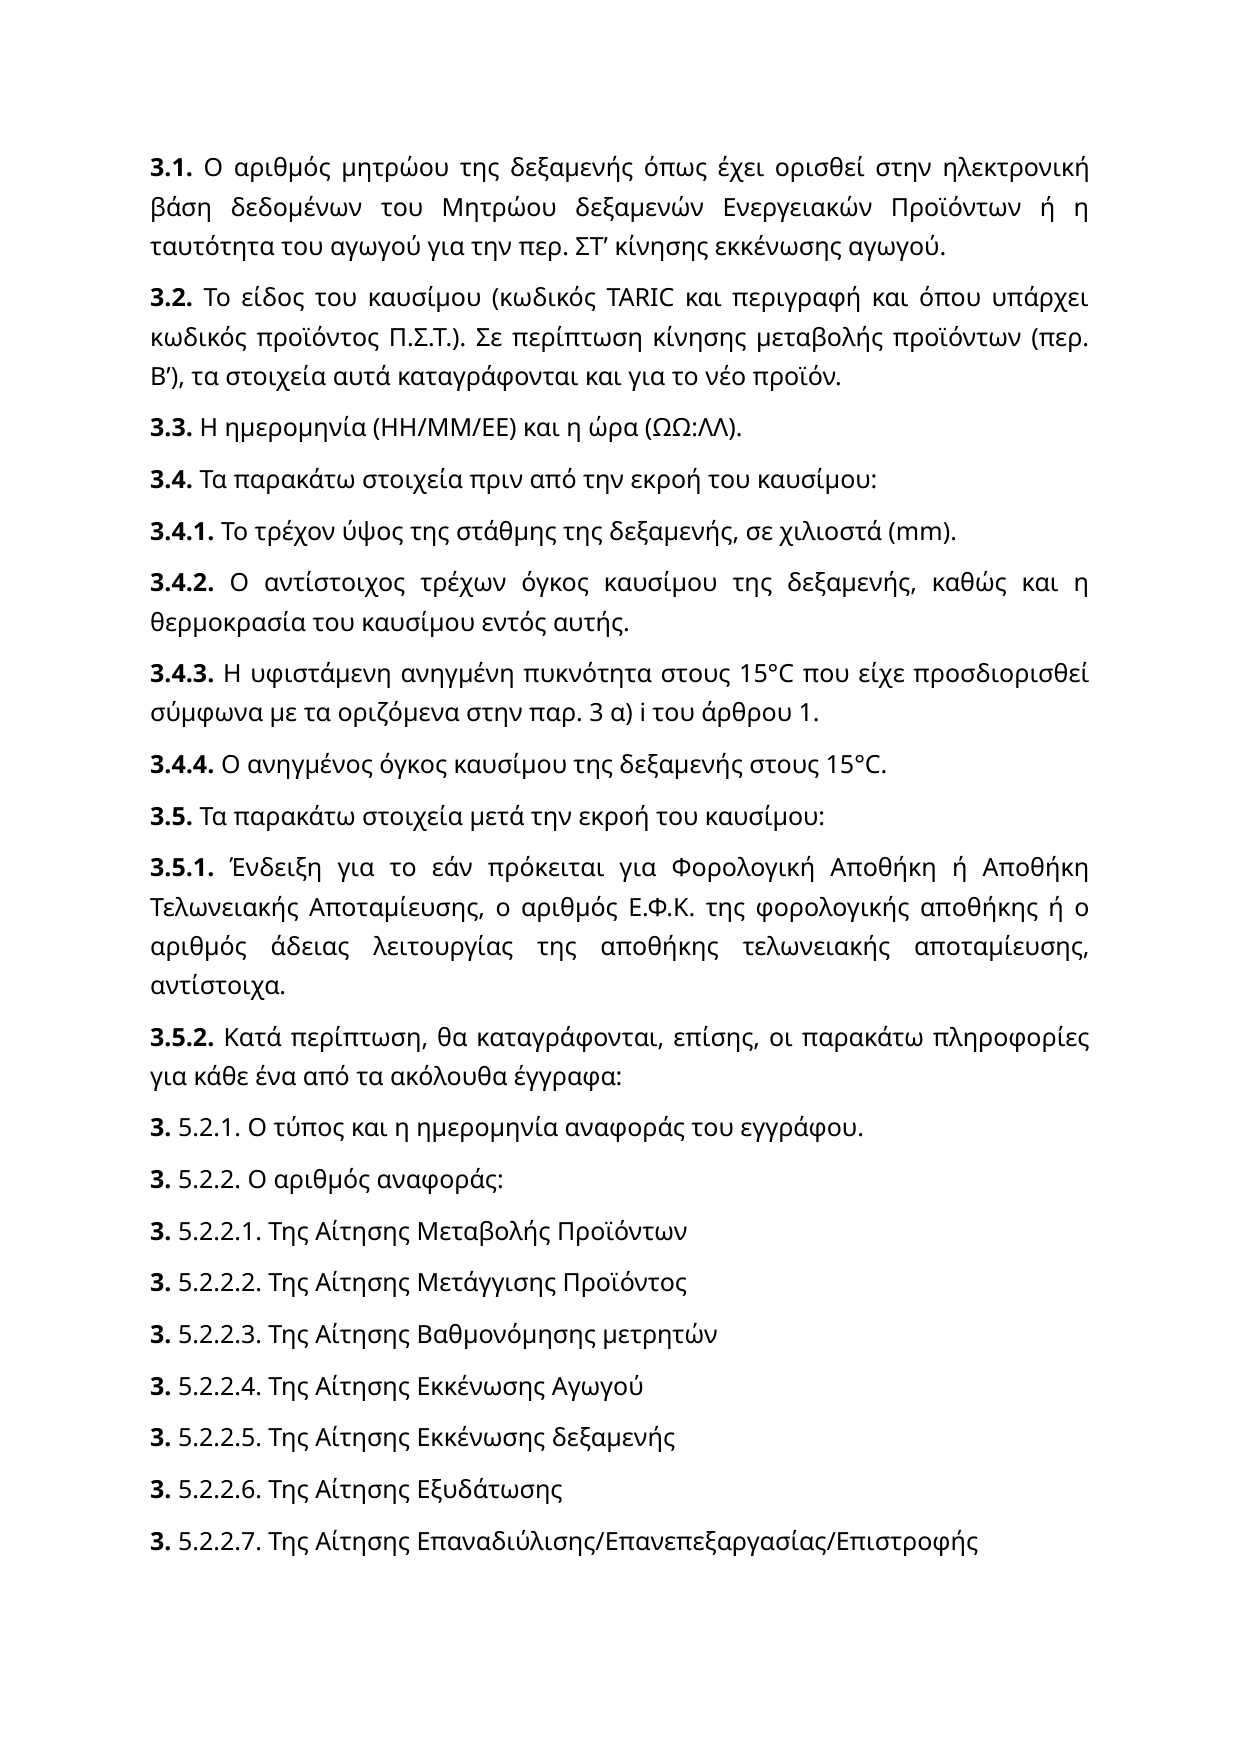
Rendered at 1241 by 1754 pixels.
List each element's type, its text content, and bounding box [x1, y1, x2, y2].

text 3. 5.2.2.5. Της Αίτησης Εκκένωσης δεξαμενής [150, 1420, 1090, 1454]
text 3. 5.2.2.3. Της Αίτησης Βαθμονόμησης μετρητών [150, 1317, 1090, 1351]
text 3.4. Τα παρακάτω στοιχεία πριν από την εκροή του καυσίμου: [150, 462, 1090, 496]
text 3.4.1. Το τρέχον ύψος της στάθμης της δεξαμενής, σε χιλιοστά (mm). [150, 513, 1090, 547]
text 3. 5.2.2.2. Της Αίτησης Μετάγγισης Προϊόντος [150, 1265, 1090, 1299]
text 3.5.1. Ένδειξη για το εάν πρόκειται για Φορολογική Αποθήκη ή Αποθήκη Τελωνειακής Αποταμίευσης, ο αριθμός Ε.Φ.Κ. της φορολογικής αποθήκης ή ο αριθμός άδειας λειτουργίας της αποθήκης τελωνειακής αποταμίευσης, αντίστοιχα. [150, 850, 1090, 1002]
text 3.4.2. Ο αντίστοιχος τρέχων όγκος καυσίμου της δεξαμενής, καθώς και η θερμοκρασία του καυσίμου εντός αυτής. [150, 565, 1090, 638]
text 3. 5.2.2.1. Της Αίτησης Μεταβολής Προϊόντων [150, 1213, 1090, 1247]
text 3.5.2. Κατά περίπτωση, θα καταγράφονται, επίσης, οι παρακάτω πληροφορίες για κάθε ένα από τα ακόλουθα έγγραφα: [150, 1019, 1090, 1092]
text 3.3. Η ημερομηνία (ΗΗ/ΜΜ/ΕΕ) και η ώρα (ΩΩ:ΛΛ). [150, 410, 1090, 444]
text 3. 5.2.2. Ο αριθμός αναφοράς: [150, 1162, 1090, 1196]
text 3.1. Ο αριθμός μητρώου της δεξαμενής όπως έχει ορισθεί στην ηλεκτρονική βάση δεδομένων του Μητρώου δεξαμενών Ενεργειακών Προϊόντων ή η ταυτότητα του αγωγού για την περ. ΣΤ’ κίνησης εκκένωσης αγωγού. [150, 150, 1090, 262]
text 3. 5.2.2.7. Της Αίτησης Επαναδιύλισης/Επανεπεξαργασίας/Επιστροφής [150, 1523, 1090, 1557]
text 3. 5.2.1. Ο τύπος και η ημερομηνία αναφοράς του εγγράφου. [150, 1110, 1090, 1144]
text 3.4.4. Ο ανηγμένος όγκος καυσίμου της δεξαμενής στους 15°C. [150, 747, 1090, 781]
text 3.5. Τα παρακάτω στοιχεία μετά την εκροή του καυσίμου: [150, 798, 1090, 832]
text 3.2. Το είδος του καυσίμου (κωδικός TARIC και περιγραφή και όπου υπάρχει κωδικός προϊόντος Π.Σ.Τ.). Σε περίπτωση κίνησης μεταβολής προϊόντων (περ. Β’), τα στοιχεία αυτά καταγράφονται και για το νέο προϊόν. [150, 280, 1090, 392]
text 3.4.3. Η υφιστάμενη ανηγμένη πυκνότητα στους 15°C που είχε προσδιορισθεί σύμφωνα με τα οριζόμενα στην παρ. 3 α) i του άρθρου 1. [150, 656, 1090, 729]
text 3. 5.2.2.6. Της Αίτησης Εξυδάτωσης [150, 1472, 1090, 1506]
text 3. 5.2.2.4. Της Αίτησης Εκκένωσης Αγωγού [150, 1368, 1090, 1402]
